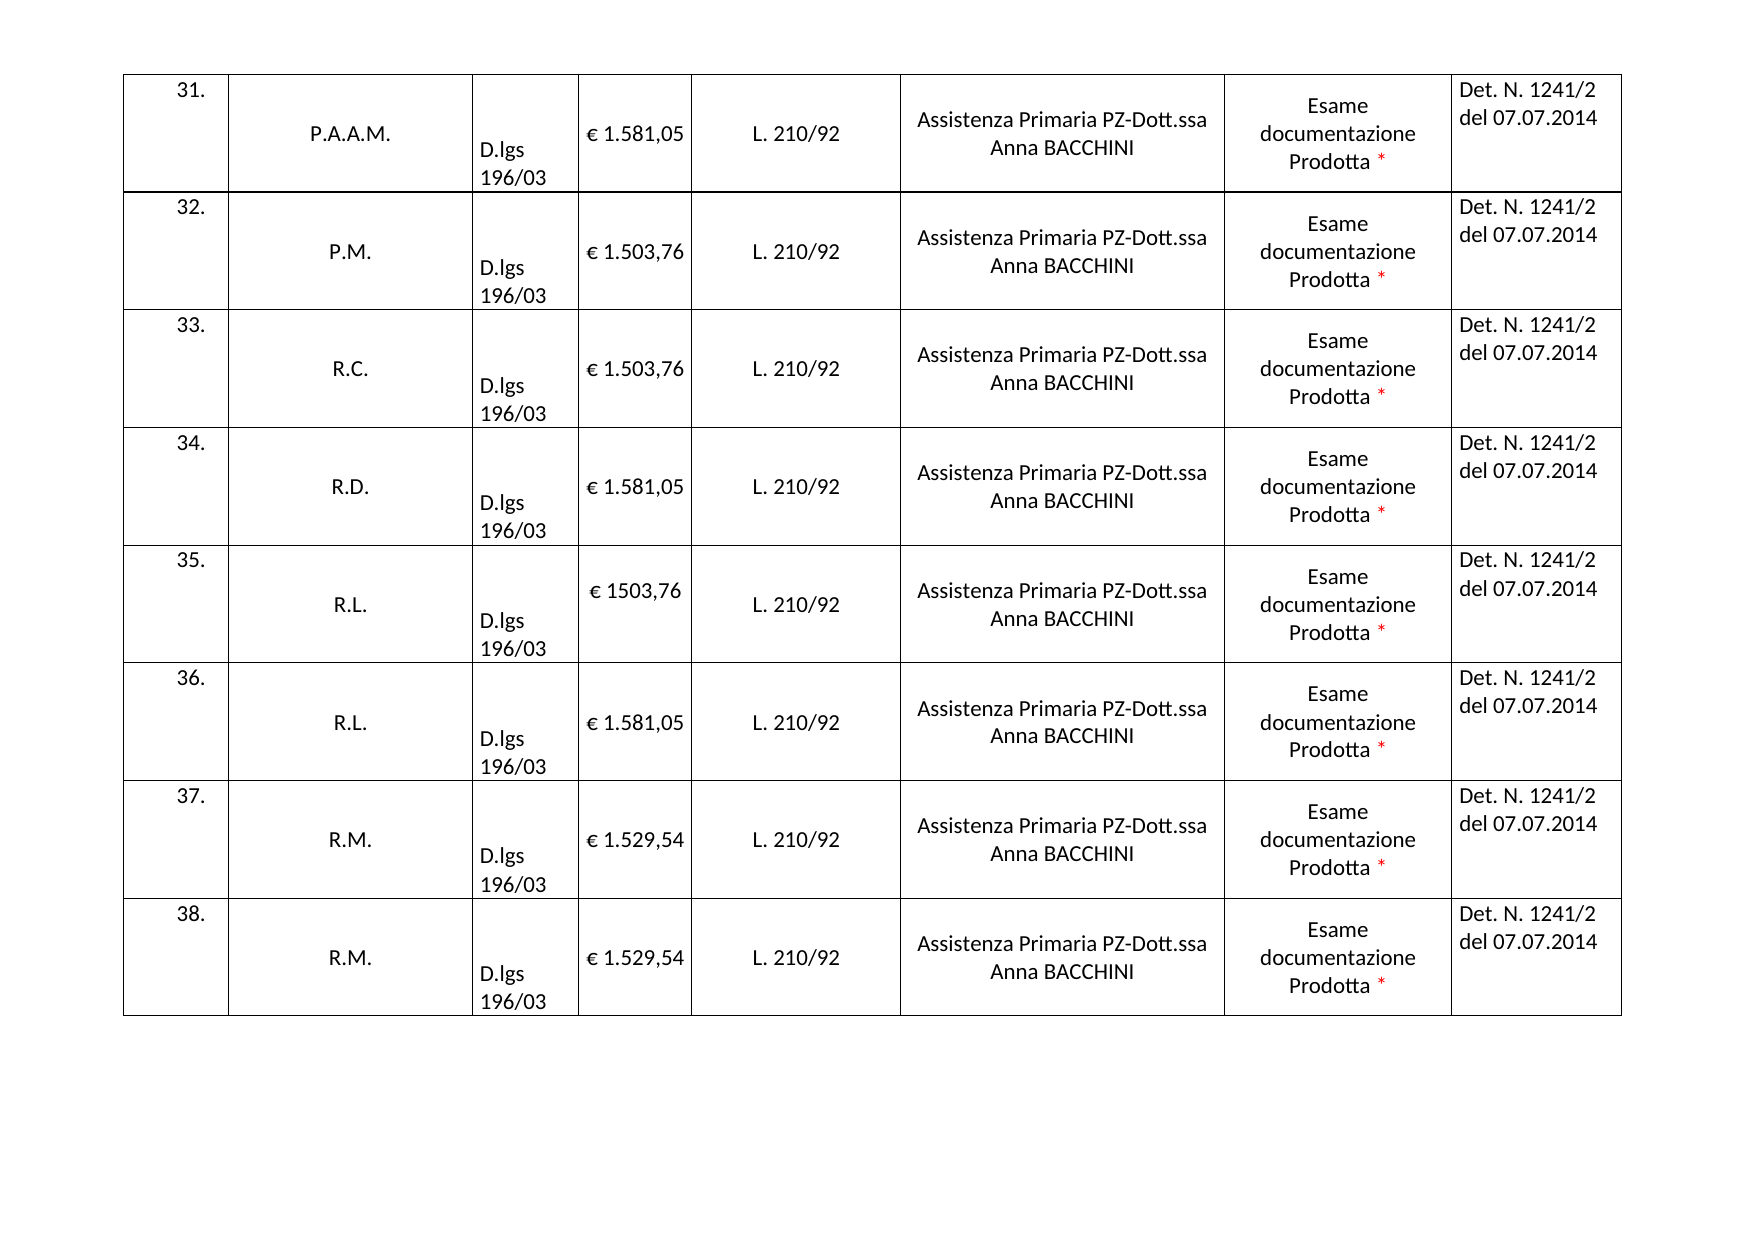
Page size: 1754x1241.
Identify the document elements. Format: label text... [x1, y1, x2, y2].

table_cell Det. N. 1241/2 del 07.07.2014 [1452, 193, 1621, 309]
table_cell D.lgs 196/03 [473, 781, 578, 898]
table_cell L. 210/92 [692, 663, 900, 780]
table_cell Assistenza Primaria PZ-Dott.ssa Anna BACCHINI [901, 428, 1224, 544]
table_cell Assistenza Primaria PZ-Dott.ssa Anna BACCHINI [901, 781, 1224, 898]
table_cell Det. N. 1241/2 del 07.07.2014 [1452, 428, 1621, 544]
table_cell L. 210/92 [692, 310, 900, 427]
table_cell Esame documentazione Prodotta * [1225, 546, 1451, 662]
table_cell [124, 781, 228, 898]
table_cell Assistenza Primaria PZ-Dott.ssa Anna BACCHINI [901, 546, 1224, 662]
table_cell Det. N. 1241/2 del 07.07.2014 [1452, 310, 1621, 427]
table_cell € 1.503,76 [579, 193, 691, 309]
table_cell Esame documentazione Prodotta * [1225, 428, 1451, 544]
table_cell R.M. [229, 781, 472, 898]
table_cell Det. N. 1241/2 del 07.07.2014 [1452, 663, 1621, 780]
table_cell € 1.581,05 [579, 75, 691, 191]
table_cell D.lgs 196/03 [473, 310, 578, 427]
table_cell [124, 663, 228, 780]
table_cell R.L. [229, 663, 472, 780]
table_cell D.lgs 196/03 [473, 663, 578, 780]
table_cell L. 210/92 [692, 899, 900, 1015]
table_cell D.lgs 196/03 [473, 193, 578, 309]
table_cell L. 210/92 [692, 193, 900, 309]
table_cell Det. N. 1241/2 del 07.07.2014 [1452, 899, 1621, 1015]
table_cell R.M. [229, 899, 472, 1015]
table_cell R.C. [229, 310, 472, 427]
table_cell [124, 193, 228, 309]
table_cell Esame documentazione Prodotta * [1225, 781, 1451, 898]
table_cell L. 210/92 [692, 546, 900, 662]
table_cell D.lgs 196/03 [473, 899, 578, 1015]
table_cell R.D. [229, 428, 472, 544]
table_cell € 1.529,54 [579, 781, 691, 898]
table_cell Assistenza Primaria PZ-Dott.ssa Anna BACCHINI [901, 899, 1224, 1015]
table_cell Esame documentazione Prodotta * [1225, 663, 1451, 780]
table_cell Esame documentazione Prodotta * [1225, 899, 1451, 1015]
table_cell P.M. [229, 193, 472, 309]
table_cell Esame documentazione Prodotta * [1225, 310, 1451, 427]
table_cell € 1.529,54 [579, 899, 691, 1015]
table_cell [124, 546, 228, 662]
table_cell Esame documentazione Prodotta * [1225, 75, 1451, 191]
table_cell D.lgs 196/03 [473, 75, 578, 191]
table_cell Esame documentazione Prodotta * [1225, 193, 1451, 309]
table_cell D.lgs 196/03 [473, 546, 578, 662]
table_cell Assistenza Primaria PZ-Dott.ssa Anna BACCHINI [901, 193, 1224, 309]
table_cell [124, 428, 228, 544]
table_cell € 1.503,76 [579, 310, 691, 427]
table_cell D.lgs 196/03 [473, 428, 578, 544]
table_cell Det. N. 1241/2 del 07.07.2014 [1452, 546, 1621, 662]
table_cell L. 210/92 [692, 781, 900, 898]
table_cell Det. N. 1241/2 del 07.07.2014 [1452, 781, 1621, 898]
table_cell Assistenza Primaria PZ-Dott.ssa Anna BACCHINI [901, 663, 1224, 780]
table_cell L. 210/92 [692, 75, 900, 191]
table_cell € 1503,76 [579, 546, 691, 662]
table_cell Assistenza Primaria PZ-Dott.ssa Anna BACCHINI [901, 75, 1224, 191]
table_cell P.A.A.M. [229, 75, 472, 191]
table_cell [124, 75, 228, 191]
table_cell [124, 899, 228, 1015]
table_cell L. 210/92 [692, 428, 900, 544]
table_cell [124, 310, 228, 427]
table_cell R.L. [229, 546, 472, 662]
table_cell € 1.581,05 [579, 663, 691, 780]
table_cell Det. N. 1241/2 del 07.07.2014 [1452, 75, 1621, 191]
table_cell Assistenza Primaria PZ-Dott.ssa Anna BACCHINI [901, 310, 1224, 427]
table_cell € 1.581,05 [579, 428, 691, 544]
